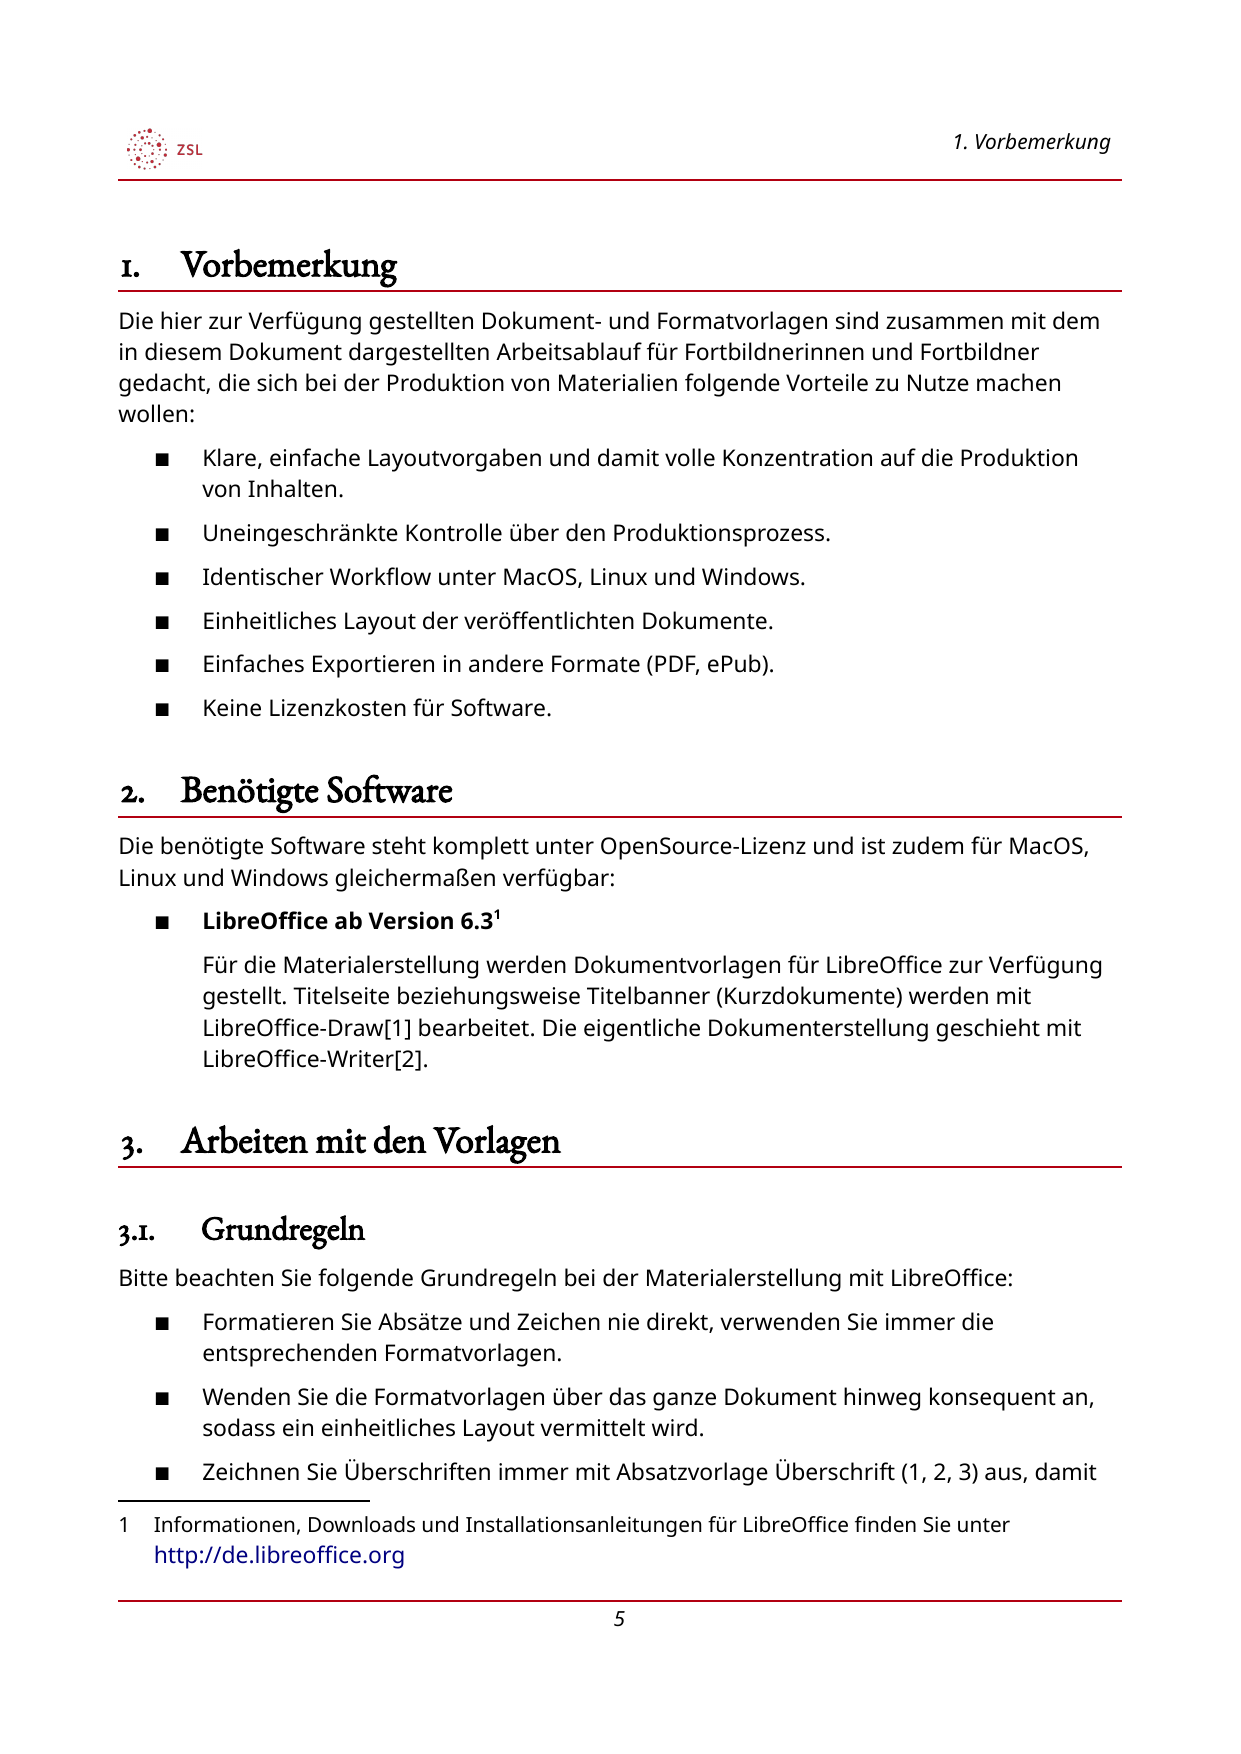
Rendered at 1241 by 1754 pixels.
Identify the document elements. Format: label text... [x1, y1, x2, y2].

list Formatieren Sie Absätze und Zeichen nie direkt, verwenden Sie immer die entsprechenden Formatvorlagen. [156, 1306, 1122, 1368]
list LibreOffice ab Version 6.3 [156, 905, 1122, 936]
list Für die Materialerstellung werden Dokumentvorlagen für LibreOffice zur Verfügung gestellt. Titelseite beziehungsweise Titelbanner (Kurzdokumente) werden mit LibreOffice-Draw[1] bearbeitet. Die eigentliche Dokumenterstellung geschieht mit LibreOffice-Writer[2]. [156, 949, 1122, 1074]
text Die benötigte Software steht komplett unter OpenSource-Lizenz und ist zudem für MacOS, Linux und Windows gleichermaßen verfügbar: [118, 830, 1122, 893]
subtitle Arbeiten mit den Vorlagen [118, 1111, 1122, 1166]
subtitle Benötigte Software [118, 761, 1122, 816]
text Bitte beachten Sie folgende Grundregeln bei der Materialerstellung mit LibreOffice: [118, 1262, 1122, 1293]
subtitle Vorbemerkung [118, 235, 1122, 290]
list Einfaches Exportieren in andere Formate (PDF, ePub). [156, 648, 1122, 679]
list Wenden Sie die Formatvorlagen über das ganze Dokument hinweg konsequent an, sodass ein einheitliches Layout vermittelt wird. [156, 1381, 1122, 1443]
picture [127, 128, 203, 170]
list Uneingeschränkte Kontrolle über den Produktionsprozess. [156, 517, 1122, 548]
list Einheitliches Layout der veröffentlichten Dokumente. [156, 604, 1122, 636]
list Zeichnen Sie Überschriften immer mit Absatzvorlage Überschrift (1, 2, 3) aus, damit [156, 1456, 1122, 1487]
list Informationen, Downloads und Installationsanleitungen für LibreOffice finden Sie unter http://de.libreoffice.org [118, 1507, 1122, 1570]
list Keine Lizenzkosten für Software. [156, 692, 1122, 723]
subtitle Grundregeln [118, 1206, 1122, 1249]
text Die hier zur Verfügung gestellten Dokument- und Formatvorlagen sind zusammen mit dem in diesem Dokument dargestellten Arbeitsablauf für Fortbildnerinnen und Fortbildner gedacht, die sich bei der Produktion von Materialien folgende Vorteile zu Nutze machen wollen: [118, 304, 1122, 429]
list Identischer Workflow unter MacOS, Linux und Windows. [156, 561, 1122, 592]
list Klare, einfache Layoutvorgaben und damit volle Konzentration auf die Produktion von Inhalten. [156, 442, 1122, 504]
